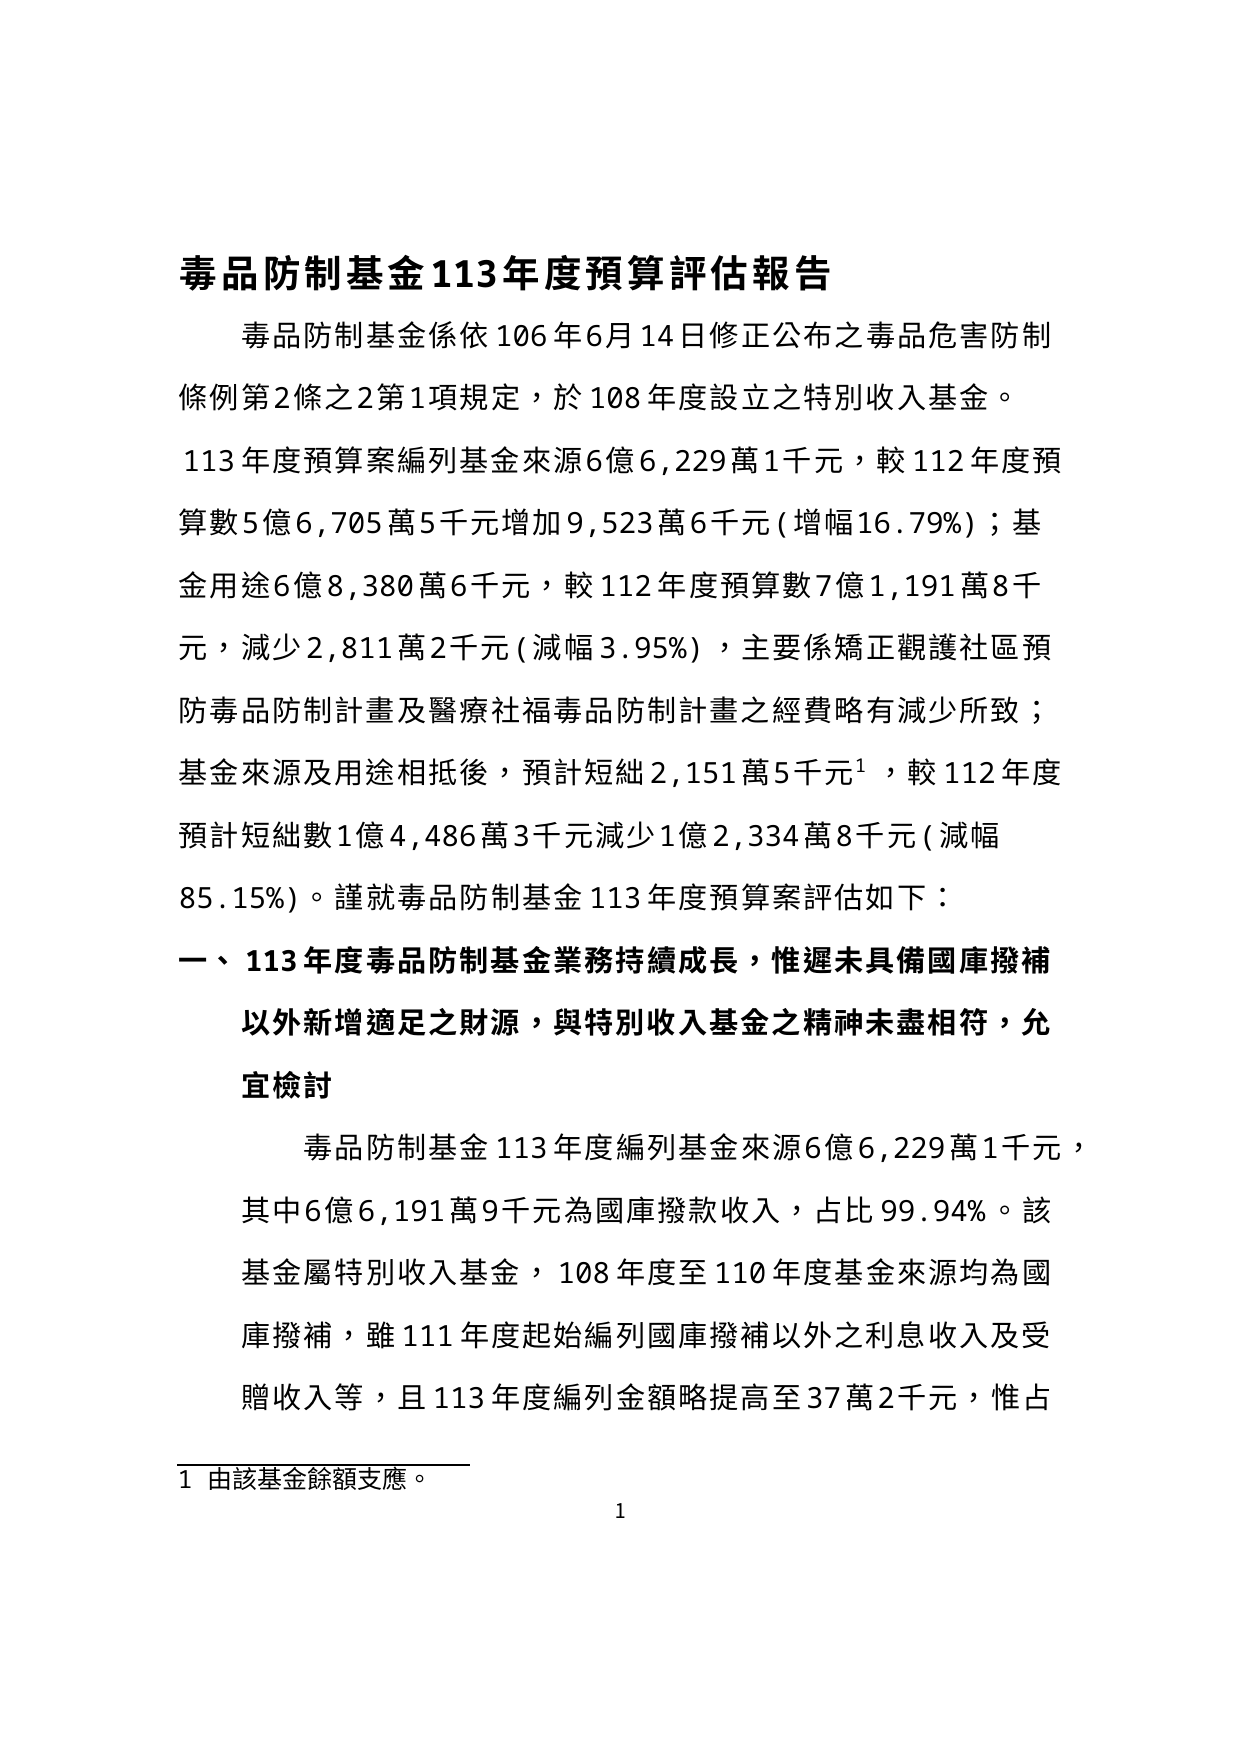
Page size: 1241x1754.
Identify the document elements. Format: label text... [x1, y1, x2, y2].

text 毒品防制基金113年度編列基金來源6億6,229萬1千元，其中6億6,191萬9千元為國庫撥款收入，占比99.94%。該基金屬特別收入基金，108年度至110年度基金來源均為國庫撥補，雖111年度起始編列國庫撥補以外之利息收入及受贈收入等，且113年度編列金額略提高至37萬2千元，惟占基金來源之比率甚低，且迄今仍未依毒品危害防制條例第2條之2規定部分提撥罰金、罰鍰等相關收入。經查： [236, 1104, 1063, 1417]
text 毒品防制基金113年度預算評估報告 [177, 229, 1063, 292]
text 由該基金餘額支應。 [177, 1465, 1063, 1494]
text 毒品防制基金係依106年6月14日修正公布之毒品危害防制條例第2條之2第1項規定，於108年度設立之特別收入基金。113年度預算案編列基金來源6億6,229萬1千元，較112年度預算數5億6,705萬5千元增加9,523萬6千元(增幅16.79%)；基金用途6億8,380萬6千元，較112年度預算數7億1,191萬8千元，減少2,811萬2千元(減幅3.95%)，主要係矯正觀護社區預防毒品防制計畫及醫療社福毒品防制計畫之經費略有減少所致；基金來源及用途相抵後，預計短絀2,151萬5千元，較112年度預計短絀數1億4,486萬3千元減少1億2,334萬8千元(減幅85.15%)。謹就毒品防制基金113年度預算案評估如下： [177, 292, 1063, 917]
text 一、113年度毒品防制基金業務持續成長，惟遲未具備國庫撥補以外新增適足之財源，與特別收入基金之精神未盡相符，允宜檢討 [177, 917, 1063, 1104]
